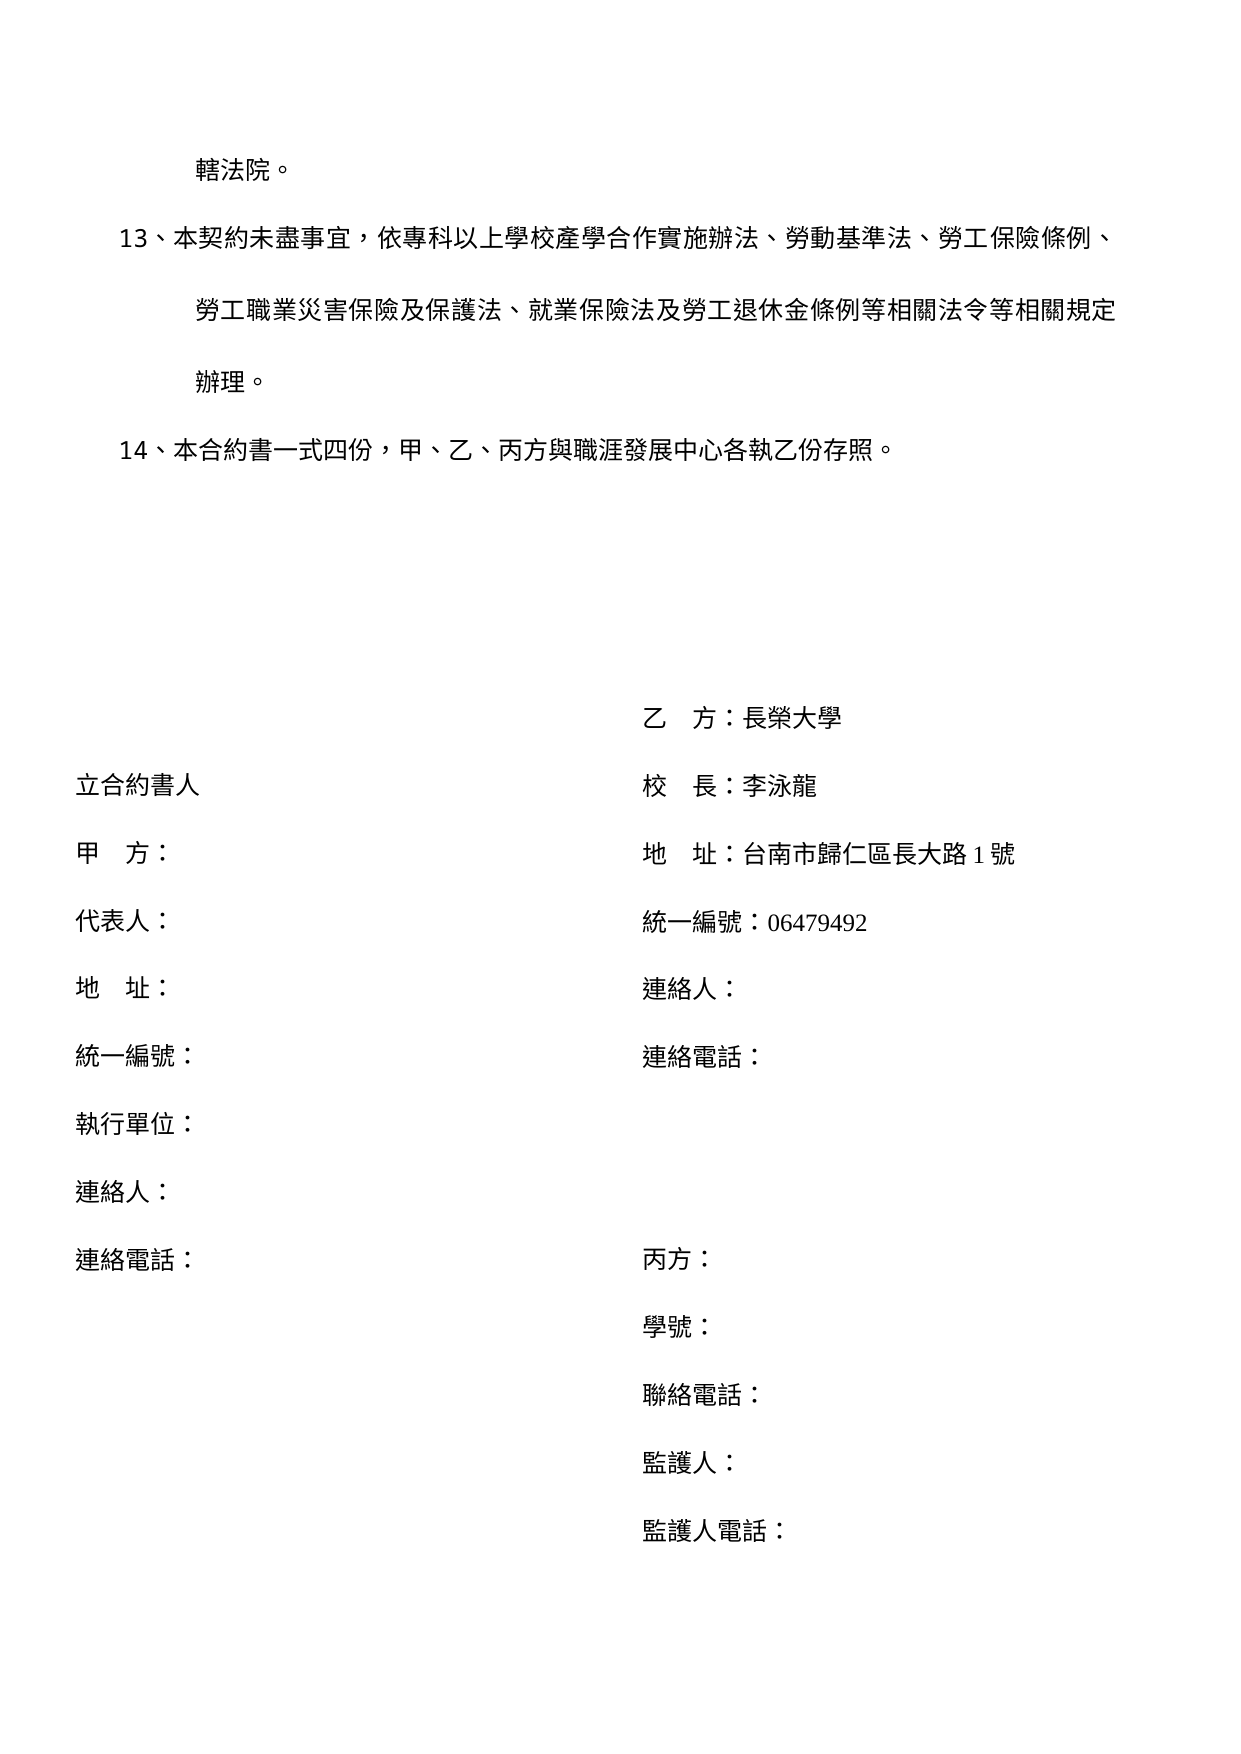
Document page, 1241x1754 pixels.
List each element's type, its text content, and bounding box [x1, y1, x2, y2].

text 監護人電話： [642, 1487, 1065, 1550]
text 統一編號：06479492 [642, 878, 1065, 941]
text 連絡人： [642, 946, 1065, 1009]
text 代表人： [75, 877, 498, 940]
list 本契約未盡事宜，依專科以上學校產學合作實施辦法、勞動基準法、勞工保險條例、勞工職業災害保險及保護法、就業保險法及勞工退休金條例等相關法令等相關規定辦理。 [118, 195, 1119, 401]
text 校 長：李泳龍 [642, 743, 1065, 805]
text 聯絡電話： [642, 1352, 1065, 1414]
text 監護人： [642, 1419, 1065, 1482]
text 甲 方： [75, 809, 498, 872]
list 轄法院。 [118, 127, 1119, 189]
text 連絡人： [75, 1149, 498, 1212]
text 連絡電話： [75, 1217, 498, 1279]
text 統一編號： [75, 1013, 498, 1076]
text 執行單位： [75, 1081, 498, 1144]
list 本合約書一式四份，甲、乙、丙方與職涯發展中心各執乙份存照。 [118, 407, 1022, 469]
text 學號： [642, 1284, 1065, 1346]
text 連絡電話： [642, 1014, 1065, 1077]
text 地 址： [75, 945, 498, 1008]
text 丙方： [642, 1216, 1065, 1278]
text 地 址：台南市歸仁區長大路1號 [642, 811, 1065, 873]
text 乙 方：長榮大學 [642, 675, 1065, 737]
text 立合約書人 [75, 742, 498, 804]
